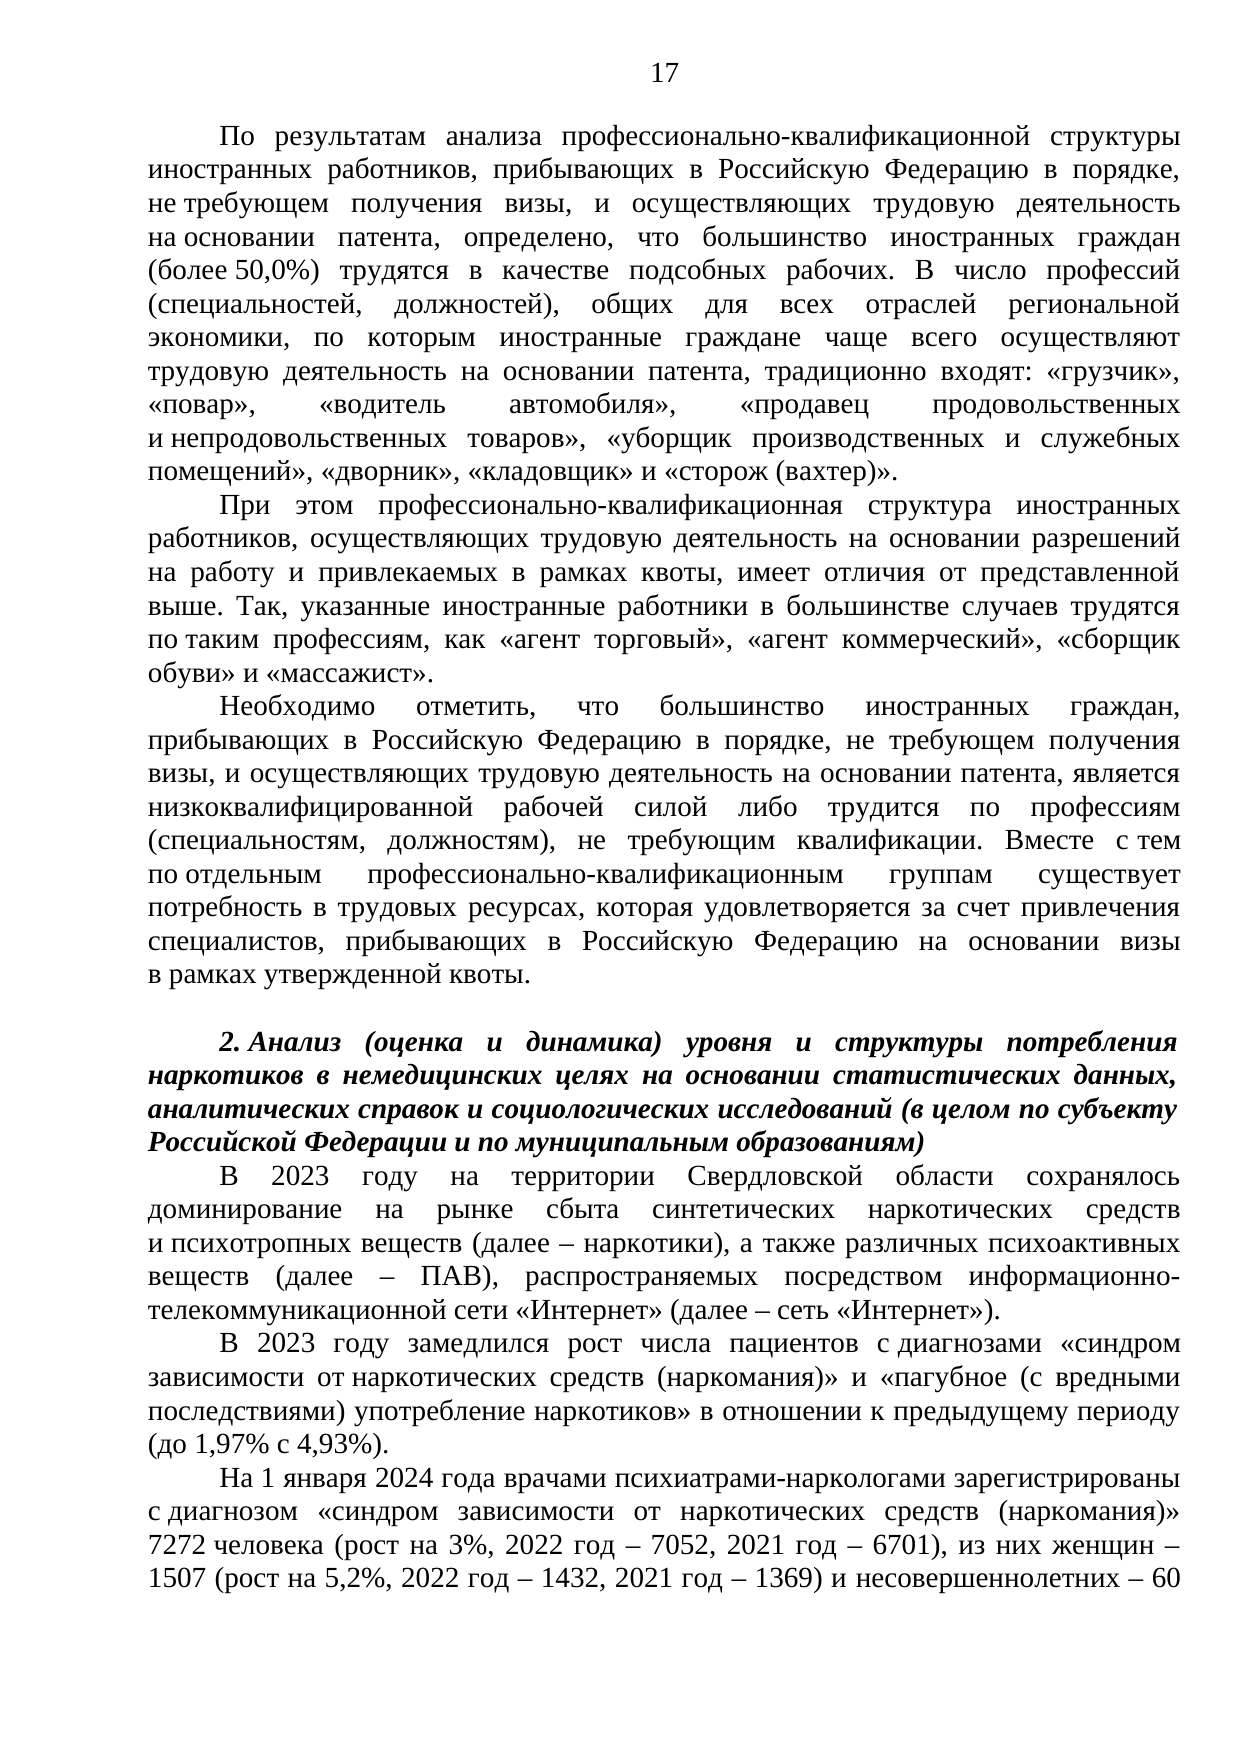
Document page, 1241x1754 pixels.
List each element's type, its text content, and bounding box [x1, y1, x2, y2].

text В 2023 году замедлился рост числа пациентов с диагнозами «синдром зависимости от наркотических средств (наркомания)» и «пагубное (с вредными последствиями) употребление наркотиков» в отношении к предыдущему периоду (до 1,97% с 4,93%). [148, 1326, 1181, 1460]
text В 2023 году на территории Свердловской области сохранялось доминирование на рынке сбыта синтетических наркотических средств и психотропных веществ (далее – наркотики), а также различных психоактивных веществ (далее – ПАВ), распространяемых посредством информационно-телекоммуникационной сети «Интернет» (далее – сеть «Интернет»). [148, 1158, 1181, 1326]
text Необходимо отметить, что большинство иностранных граждан, прибывающих в Российскую Федерацию в порядке, не требующем получения визы, и осуществляющих трудовую деятельность на основании патента, является низкоквалифицированной рабочей силой либо трудится по профессиям (специальностям, должностям), не требующим квалификации. Вместе с тем по отдельным профессионально-квалификационным группам существует потребность в трудовых ресурсах, которая удовлетворяется за счет привлечения специалистов, прибывающих в Российскую Федерацию на основании визы в рамках утвержденной квоты. [148, 688, 1181, 990]
text На 1 января 2024 года врачами психиатрами-наркологами зарегистрированы с диагнозом «синдром зависимости от наркотических средств (наркомания)» 7272 человека (рост на 3%, 2022 год – 7052, 2021 год – 6701), из них женщин – 1507 (рост на 5,2%, 2022 год – 1432, 2021 год – 1369) и несовершеннолетних – 60 [148, 1460, 1181, 1594]
text 2. Анализ (оценка и динамика) уровня и структуры потребления наркотиков в немедицинских целях на основании статистических данных, аналитических справок и социологических исследований (в целом по субъекту Российской Федерации и по муниципальным образованиям) [148, 1024, 1181, 1158]
text При этом профессионально-квалификационная структура иностранных работников, осуществляющих трудовую деятельность на основании разрешений на работу и привлекаемых в рамках квоты, имеет отличия от представленной выше. Так, указанные иностранные работники в большинстве случаев трудятся по таким профессиям, как «агент торговый», «агент коммерческий», «сборщик обуви» и «массажист». [148, 487, 1181, 688]
text По результатам анализа профессионально-квалификационной структуры иностранных работников, прибывающих в Российскую Федерацию в порядке, не требующем получения визы, и осуществляющих трудовую деятельность на основании патента, определено, что большинство иностранных граждан (более 50,0%) трудятся в качестве подсобных рабочих. В число профессий (специальностей, должностей), общих для всех отраслей региональной экономики, по которым иностранные граждане чаще всего осуществляют трудовую деятельность на основании патента, традиционно входят: «грузчик», «повар», «водитель автомобиля», «продавец продовольственных и непродовольственных товаров», «уборщик производственных и служебных помещений», «дворник», «кладовщик» и «сторож (вахтер)». [148, 118, 1181, 487]
